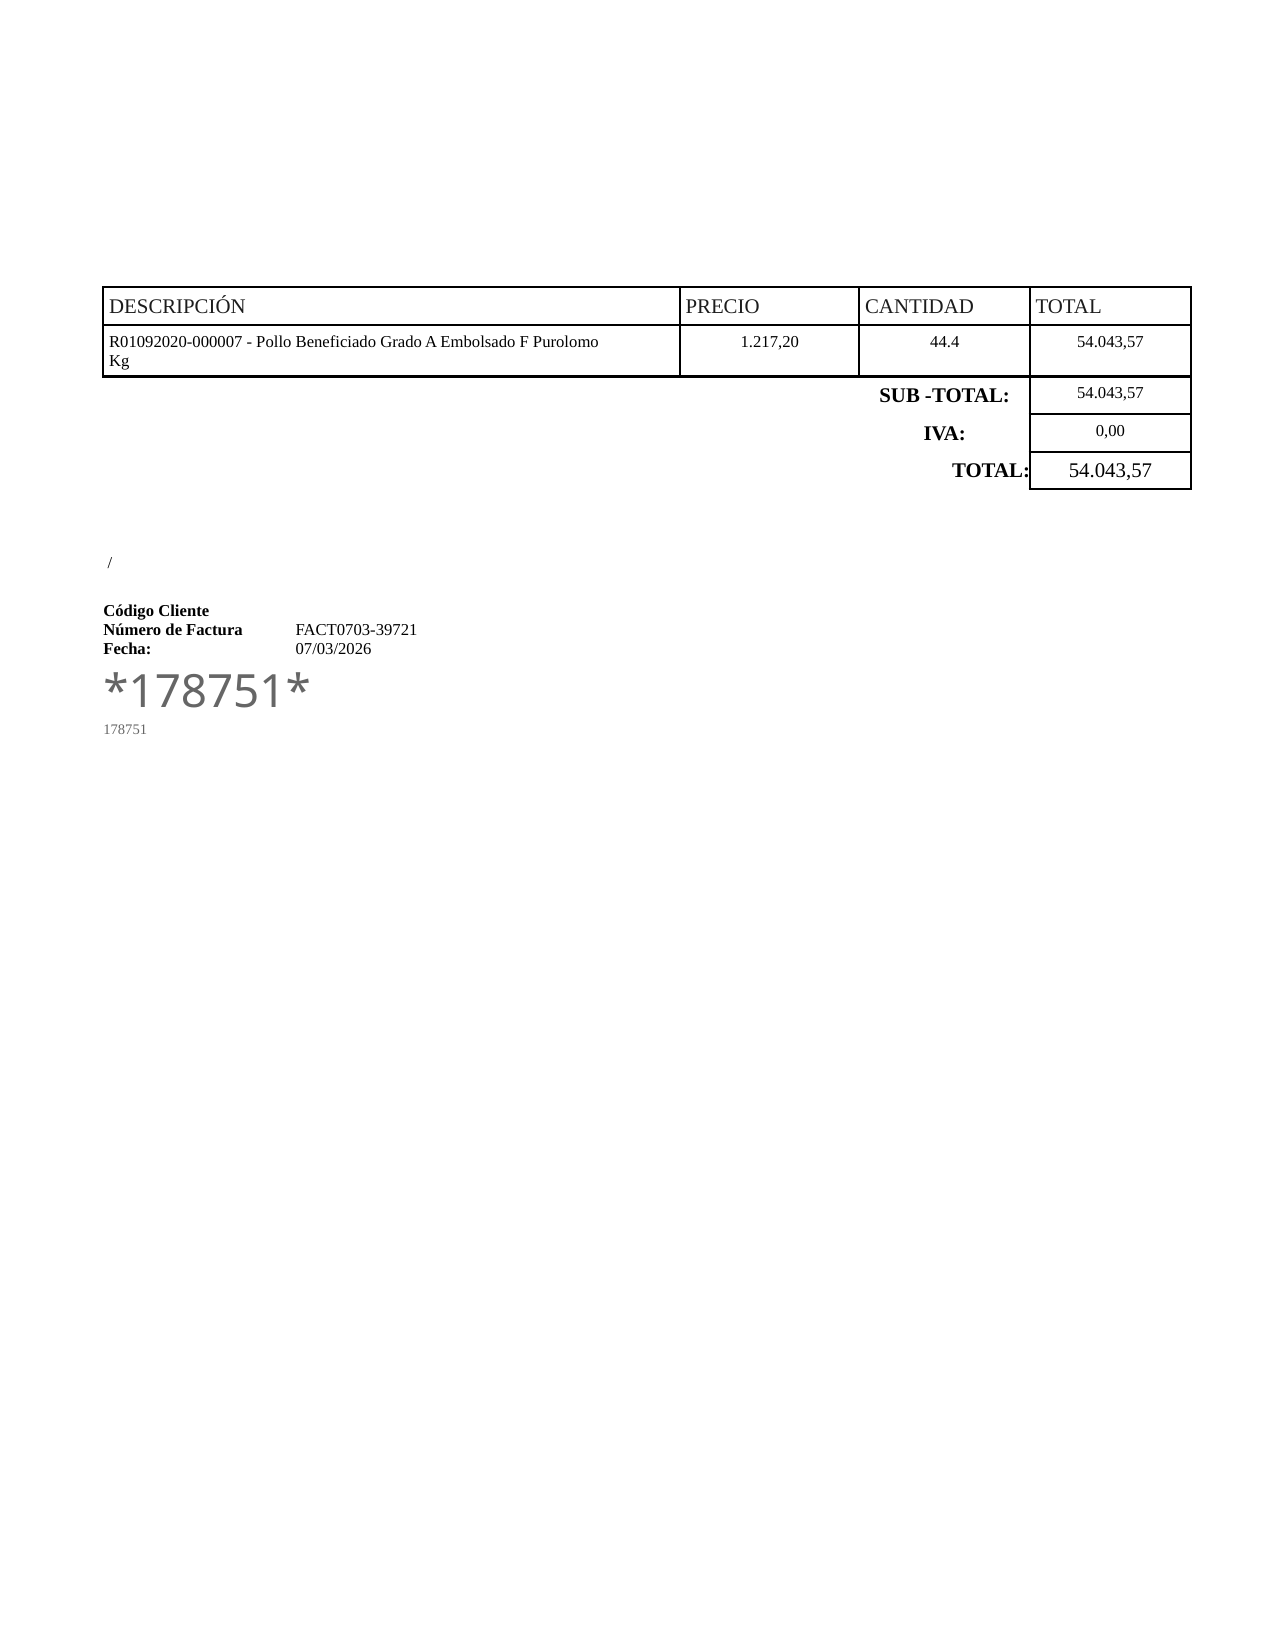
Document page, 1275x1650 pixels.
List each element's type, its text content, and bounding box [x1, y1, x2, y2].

table_cell 44.4 [860, 326, 1029, 375]
table_header DESCRIPCIÓN [104, 288, 679, 323]
table_cell Fecha: [103, 639, 295, 658]
table_cell [103, 378, 859, 488]
table_cell 54.043,57 [1031, 326, 1190, 375]
table_header [295, 601, 517, 620]
table_cell 1.217,20 [681, 326, 858, 375]
table_header TOTAL [1031, 288, 1190, 323]
table_header PRECIO [681, 288, 858, 323]
table_cell [103, 534, 858, 553]
table_cell SUB -TOTAL: [859, 378, 1029, 413]
table_header CANTIDAD [860, 288, 1029, 323]
table_cell TOTAL: [859, 451, 1029, 488]
table_cell FACT0703-39721 [295, 620, 517, 639]
text *178751* [103, 658, 1137, 721]
table_cell 54.043,57 [1031, 378, 1190, 413]
text 178751 [103, 721, 1137, 737]
table_cell / [103, 553, 858, 572]
table_cell [103, 514, 858, 533]
table_cell Número de Factura [103, 620, 295, 639]
table_cell R01092020-000007 - Pollo Beneficiado Grado A Embolsado F Purolomo Kg [104, 326, 679, 375]
table_cell 07/03/2026 [295, 639, 517, 658]
table_cell 54.043,57 [1031, 453, 1190, 488]
table_cell IVA: [859, 413, 1029, 451]
table_cell 0,00 [1031, 415, 1190, 451]
table_header Código Cliente [103, 601, 295, 620]
table_header [103, 490, 858, 514]
